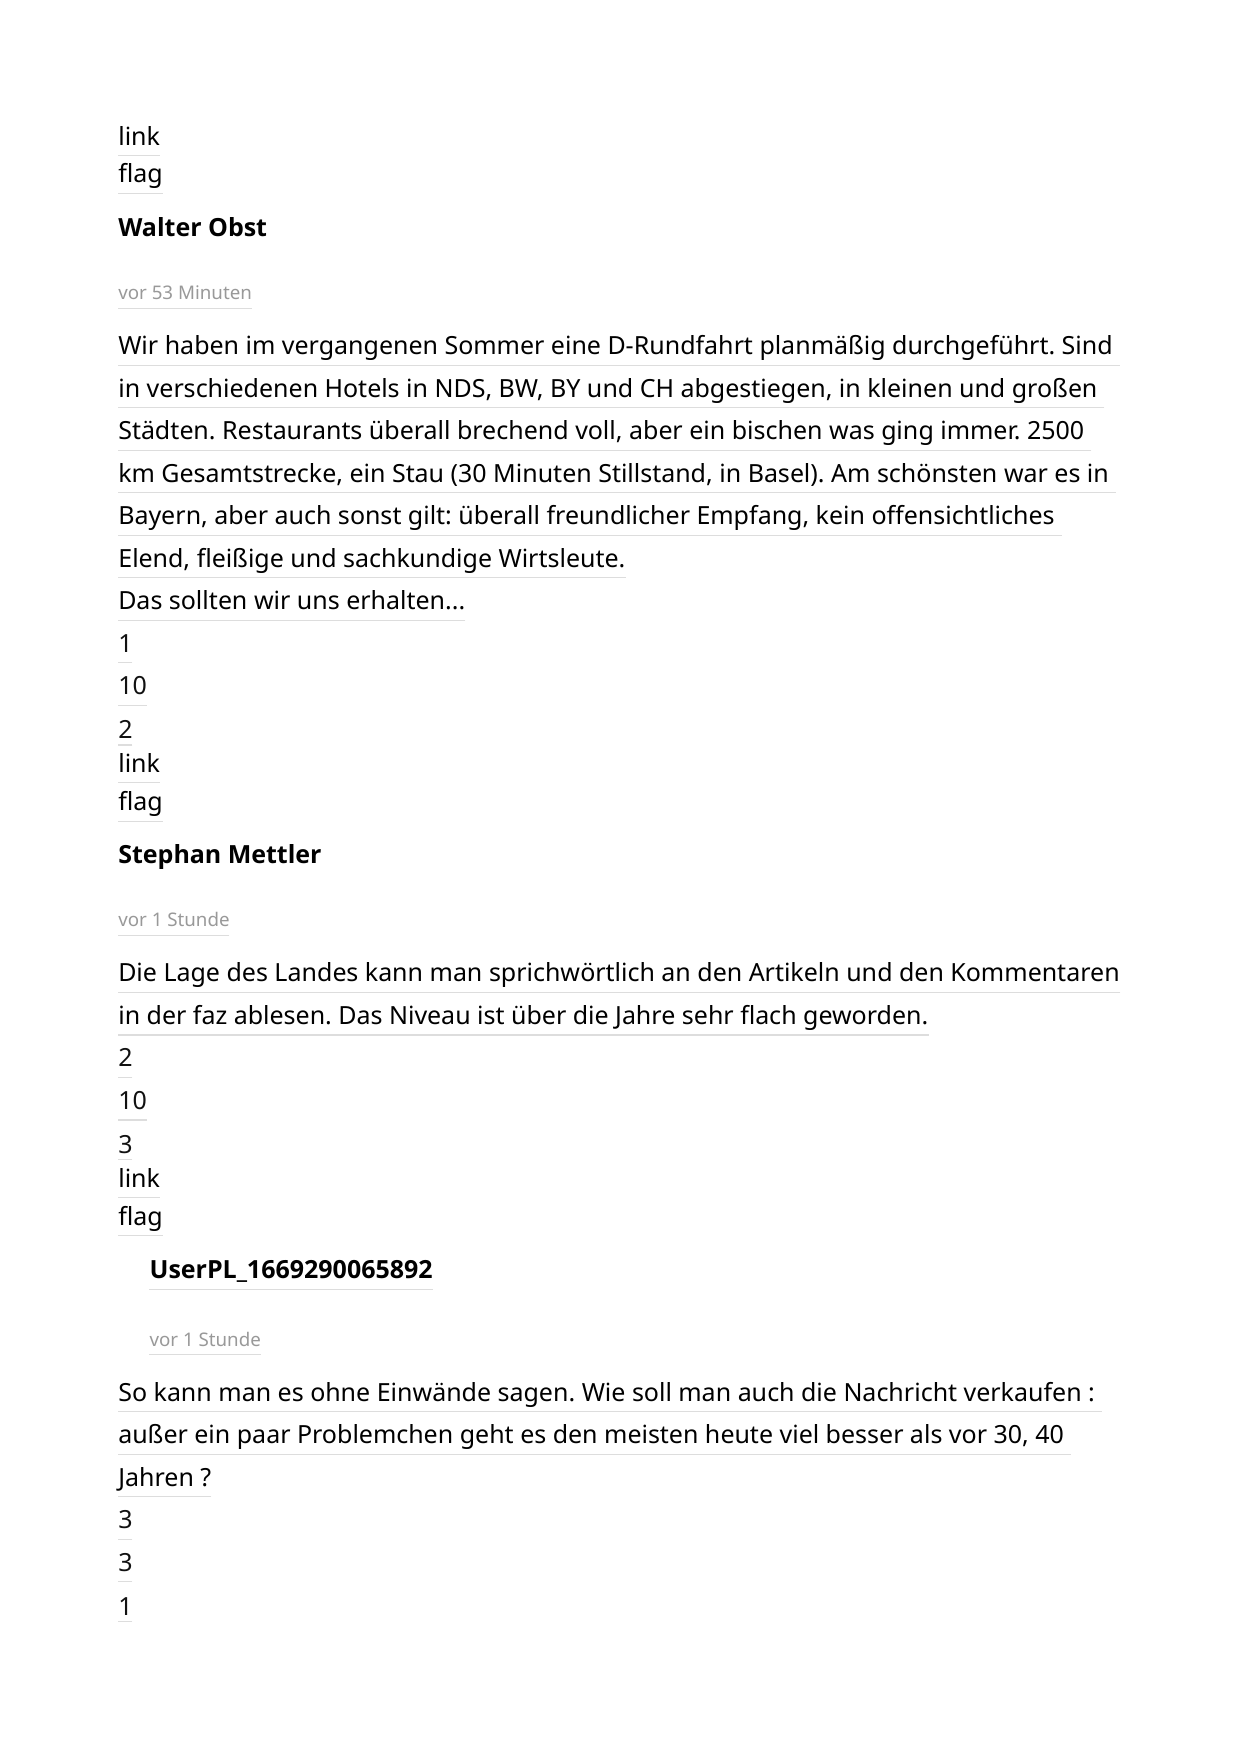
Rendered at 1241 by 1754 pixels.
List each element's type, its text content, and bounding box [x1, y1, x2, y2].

text 10 [118, 668, 1122, 706]
text vor 1 Stunde [149, 1326, 1117, 1355]
text vor 1 Stunde [118, 907, 1117, 936]
text 1 [118, 625, 1122, 663]
text 3 [118, 1544, 1122, 1582]
text flag [118, 783, 1122, 822]
text Walter Obst [118, 210, 1122, 244]
text 2 [118, 1040, 1122, 1078]
text 2 [118, 710, 1122, 746]
text vor 53 Minuten [118, 279, 1117, 309]
text 3 [118, 1502, 1122, 1540]
text Wir haben im vergangenen Sommer eine D-Rundfahrt planmäßig durchgeführt. Sind in verschiedenen Hotels in NDS, BW, BY und CH abgestiegen, in kleinen und großen Städten. Restaurants überall brechend voll, aber ein bischen was ging immer. 2500 km Gesamtstrecke, ein Stau (30 Minuten Stillstand, in Basel). Am schönsten war es in Bayern, aber auch sonst gilt: überall freundlicher Empfang, kein offensichtliches Elend, fleißige und sachkundige Wirtsleute. Das sollten wir uns erhalten... [118, 328, 1122, 621]
text 3 [118, 1125, 1122, 1160]
text Stephan Mettler [118, 837, 1122, 871]
text UserPL_1669290065892 [149, 1252, 1122, 1290]
text flag [118, 1198, 1122, 1236]
text flag [118, 156, 1122, 194]
text 1 [118, 1587, 1122, 1622]
text link [118, 118, 1122, 156]
text 10 [118, 1083, 1122, 1121]
text Die Lage des Landes kann man sprichwörtlich an den Artikeln und den Kommentaren in der faz ablesen. Das Niveau ist über die Jahre sehr flach geworden. [118, 955, 1122, 1036]
text So kann man es ohne Einwände sagen. Wie soll man auch die Nachricht verkaufen : außer ein paar Problemchen geht es den meisten heute viel besser als vor 30, 40 Jahren ? [118, 1374, 1122, 1497]
text link [118, 1160, 1122, 1198]
text link [118, 746, 1122, 783]
